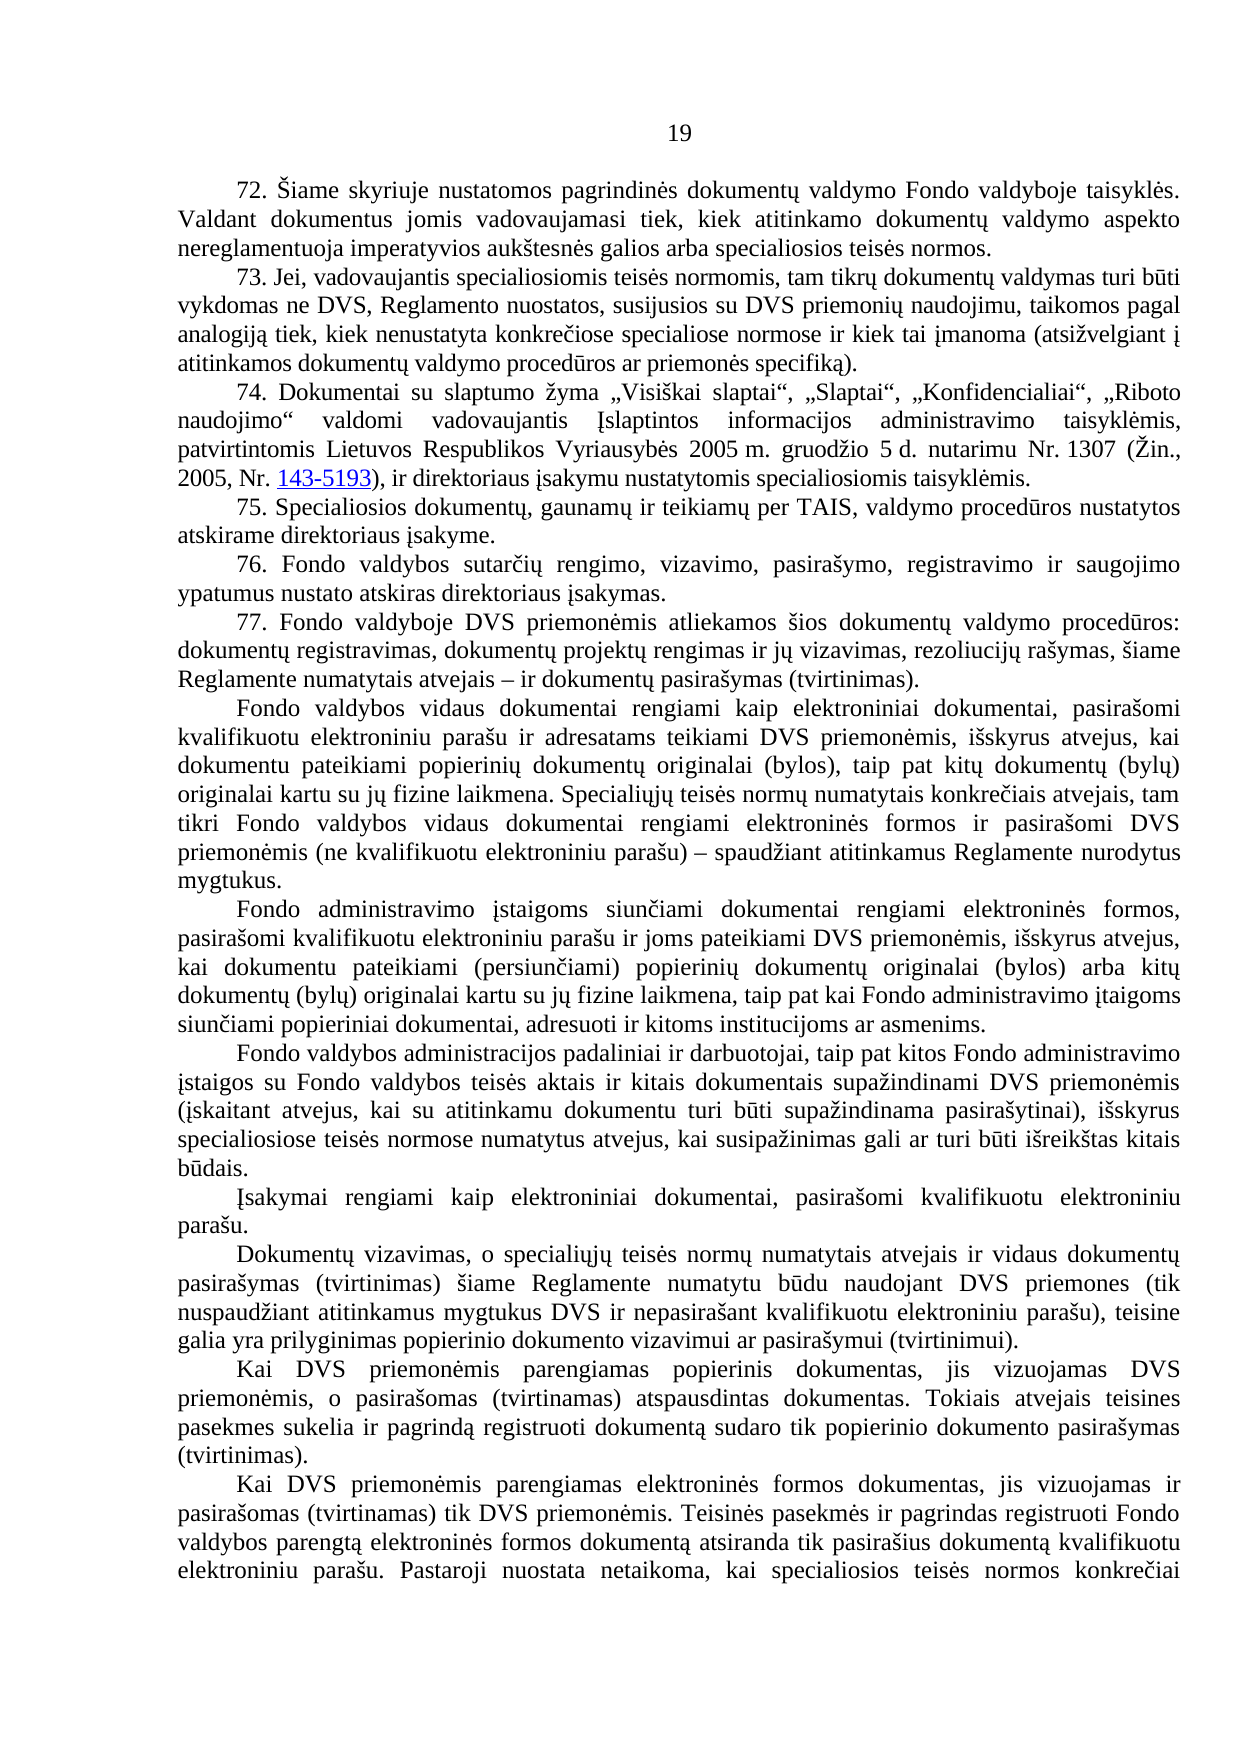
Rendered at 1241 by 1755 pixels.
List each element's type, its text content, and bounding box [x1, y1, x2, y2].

text 77. Fondo valdyboje DVS priemonėmis atliekamos šios dokumentų valdymo procedūros: dokumentų registravimas, dokumentų projektų rengimas ir jų vizavimas, rezoliucijų rašymas, šiame Reglamente numatytais atvejais – ir dokumentų pasirašymas (tvirtinimas). [177, 607, 1181, 693]
text Kai DVS priemonėmis parengiamas elektroninės formos dokumentas, jis vizuojamas ir pasirašomas (tvirtinamas) tik DVS priemonėmis. Teisinės pasekmės ir pagrindas registruoti Fondo valdybos parengtą elektroninės formos dokumentą atsiranda tik pasirašius dokumentą kvalifikuotu elektroniniu parašu. Pastaroji nuostata netaikoma, kai specialiosios teisės normos konkrečiai [177, 1469, 1181, 1584]
text 73. Jei, vadovaujantis specialiosiomis teisės normomis, tam tikrų dokumentų valdymas turi būti vykdomas ne DVS, Reglamento nuostatos, susijusios su DVS priemonių naudojimu, taikomos pagal analogiją tiek, kiek nenustatyta konkrečiose specialiose normose ir kiek tai įmanoma (atsižvelgiant į atitinkamos dokumentų valdymo procedūros ar priemonės specifiką). [177, 262, 1181, 377]
text 72. Šiame skyriuje nustatomos pagrindinės dokumentų valdymo Fondo valdyboje taisyklės. Valdant dokumentus jomis vadovaujamasi tiek, kiek atitinkamo dokumentų valdymo aspekto nereglamentuoja imperatyvios aukštesnės galios arba specialiosios teisės normos. [177, 176, 1181, 262]
text Fondo valdybos vidaus dokumentai rengiami kaip elektroniniai dokumentai, pasirašomi kvalifikuotu elektroniniu parašu ir adresatams teikiami DVS priemonėmis, išskyrus atvejus, kai dokumentu pateikiami popierinių dokumentų originalai (bylos), taip pat kitų dokumentų (bylų) originalai kartu su jų fizine laikmena. Specialiųjų teisės normų numatytais konkrečiais atvejais, tam tikri Fondo valdybos vidaus dokumentai rengiami elektroninės formos ir pasirašomi DVS priemonėmis (ne kvalifikuotu elektroniniu parašu) – spaudžiant atitinkamus Reglamente nurodytus mygtukus. [177, 693, 1181, 894]
text 74. Dokumentai su slaptumo žyma „Visiškai slaptai“, „Slaptai“, „Konfidencialiai“, „Riboto naudojimo“ valdomi vadovaujantis Įslaptintos informacijos administravimo taisyklėmis, patvirtintomis Lietuvos Respublikos Vyriausybės 2005 m. gruodžio 5 d. nutarimu Nr. 1307 (Žin., 2005, Nr. 143-5193), ir direktoriaus įsakymu nustatytomis specialiosiomis taisyklėmis. [177, 377, 1181, 492]
text 75. Specialiosios dokumentų, gaunamų ir teikiamų per TAIS, valdymo procedūros nustatytos atskirame direktoriaus įsakyme. [177, 492, 1181, 549]
text 76. Fondo valdybos sutarčių rengimo, vizavimo, pasirašymo, registravimo ir saugojimo ypatumus nustato atskiras direktoriaus įsakymas. [177, 549, 1181, 607]
text Dokumentų vizavimas, o specialiųjų teisės normų numatytais atvejais ir vidaus dokumentų pasirašymas (tvirtinimas) šiame Reglamente numatytu būdu naudojant DVS priemones (tik nuspaudžiant atitinkamus mygtukus DVS ir nepasirašant kvalifikuotu elektroniniu parašu), teisine galia yra prilyginimas popierinio dokumento vizavimui ar pasirašymui (tvirtinimui). [177, 1239, 1181, 1354]
text Kai DVS priemonėmis parengiamas popierinis dokumentas, jis vizuojamas DVS priemonėmis, o pasirašomas (tvirtinamas) atspausdintas dokumentas. Tokiais atvejais teisines pasekmes sukelia ir pagrindą registruoti dokumentą sudaro tik popierinio dokumento pasirašymas (tvirtinimas). [177, 1354, 1181, 1469]
text Įsakymai rengiami kaip elektroniniai dokumentai, pasirašomi kvalifikuotu elektroniniu parašu. [177, 1182, 1181, 1239]
text Fondo administravimo įstaigoms siunčiami dokumentai rengiami elektroninės formos, pasirašomi kvalifikuotu elektroniniu parašu ir joms pateikiami DVS priemonėmis, išskyrus atvejus, kai dokumentu pateikiami (persiunčiami) popierinių dokumentų originalai (bylos) arba kitų dokumentų (bylų) originalai kartu su jų fizine laikmena, taip pat kai Fondo administravimo įtaigoms siunčiami popieriniai dokumentai, adresuoti ir kitoms institucijoms ar asmenims. [177, 894, 1181, 1038]
text Fondo valdybos administracijos padaliniai ir darbuotojai, taip pat kitos Fondo administravimo įstaigos su Fondo valdybos teisės aktais ir kitais dokumentais supažindinami DVS priemonėmis (įskaitant atvejus, kai su atitinkamu dokumentu turi būti supažindinama pasirašytinai), išskyrus specialiosiose teisės normose numatytus atvejus, kai susipažinimas gali ar turi būti išreikštas kitais būdais. [177, 1038, 1181, 1182]
